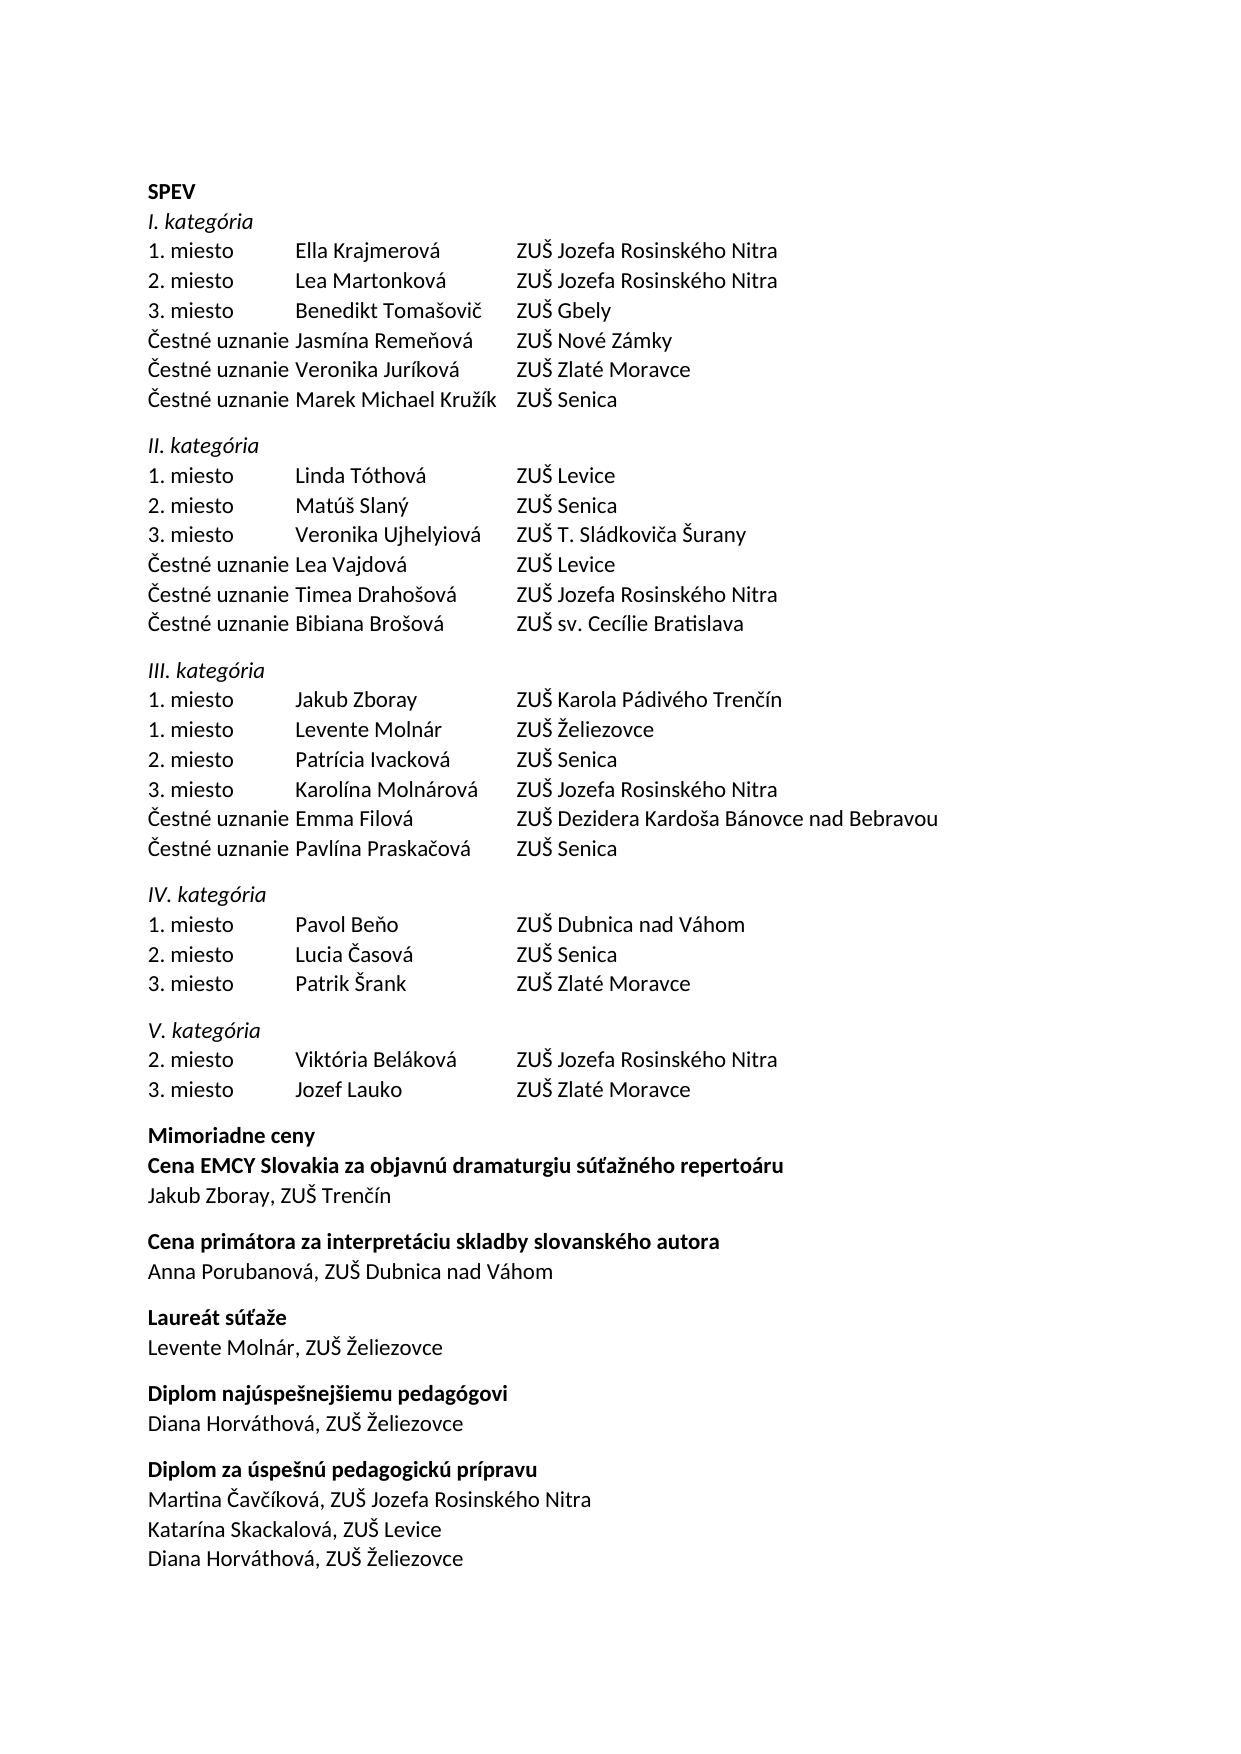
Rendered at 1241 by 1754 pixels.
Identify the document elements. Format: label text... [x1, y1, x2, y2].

text II. kategória 1. miesto Linda Tóthová ZUŠ Levice 2. miesto Matúš Slaný ZUŠ Senica 3. miesto Veronika Ujhelyiová ZUŠ T. Sládkoviča Šurany Čestné uznanie Lea Vajdová ZUŠ Levice Čestné uznanie Timea Drahošová ZUŠ Jozefa Rosinského Nitra Čestné uznanie Bibiana Brošová ZUŠ sv. Cecílie Bratislava [148, 431, 1093, 638]
text SPEV I. kategória 1. miesto Ella Krajmerová ZUŠ Jozefa Rosinského Nitra 2. miesto Lea Martonková ZUŠ Jozefa Rosinského Nitra 3. miesto Benedikt Tomašovič ZUŠ Gbely Čestné uznanie Jasmína Remeňová ZUŠ Nové Zámky Čestné uznanie Veronika Juríková ZUŠ Zlaté Moravce Čestné uznanie Marek Michael Kružík ZUŠ Senica [148, 148, 1093, 413]
text Cena primátora za interpretáciu skladby slovanského autora Anna Porubanová, ZUŠ Dubnica nad Váhom [148, 1227, 1093, 1285]
text V. kategória 2. miesto Viktória Beláková ZUŠ Jozefa Rosinského Nitra 3. miesto Jozef Lauko ZUŠ Zlaté Moravce [148, 1016, 1093, 1103]
text IV. kategória 1. miesto Pavol Beňo ZUŠ Dubnica nad Váhom 2. miesto Lucia Časová ZUŠ Senica 3. miesto Patrik Šrank ZUŠ Zlaté Moravce [148, 880, 1093, 997]
text Diplom najúspešnejšiemu pedagógovi Diana Horváthová, ZUŠ Želiezovce [148, 1379, 1093, 1437]
text Mimoriadne ceny Cena EMCY Slovakia za objavnú dramaturgiu súťažného repertoáru Jakub Zboray, ZUŠ Trenčín [148, 1122, 1093, 1209]
text Diplom za úspešnú pedagogickú prípravu Martina Čavčíková, ZUŠ Jozefa Rosinského Nitra Katarína Skackalová, ZUŠ Levice Diana Horváthová, ZUŠ Želiezovce [148, 1455, 1093, 1572]
text III. kategória 1. miesto Jakub Zboray ZUŠ Karola Pádivého Trenčín 1. miesto Levente Molnár ZUŠ Želiezovce 2. miesto Patrícia Ivacková ZUŠ Senica 3. miesto Karolína Molnárová ZUŠ Jozefa Rosinského Nitra Čestné uznanie Emma Filová ZUŠ Dezidera Kardoša Bánovce nad Bebravou Čestné uznanie Pavlína Praskačová ZUŠ Senica [148, 656, 1093, 862]
text Laureát súťaže Levente Molnár, ZUŠ Želiezovce [148, 1303, 1093, 1361]
